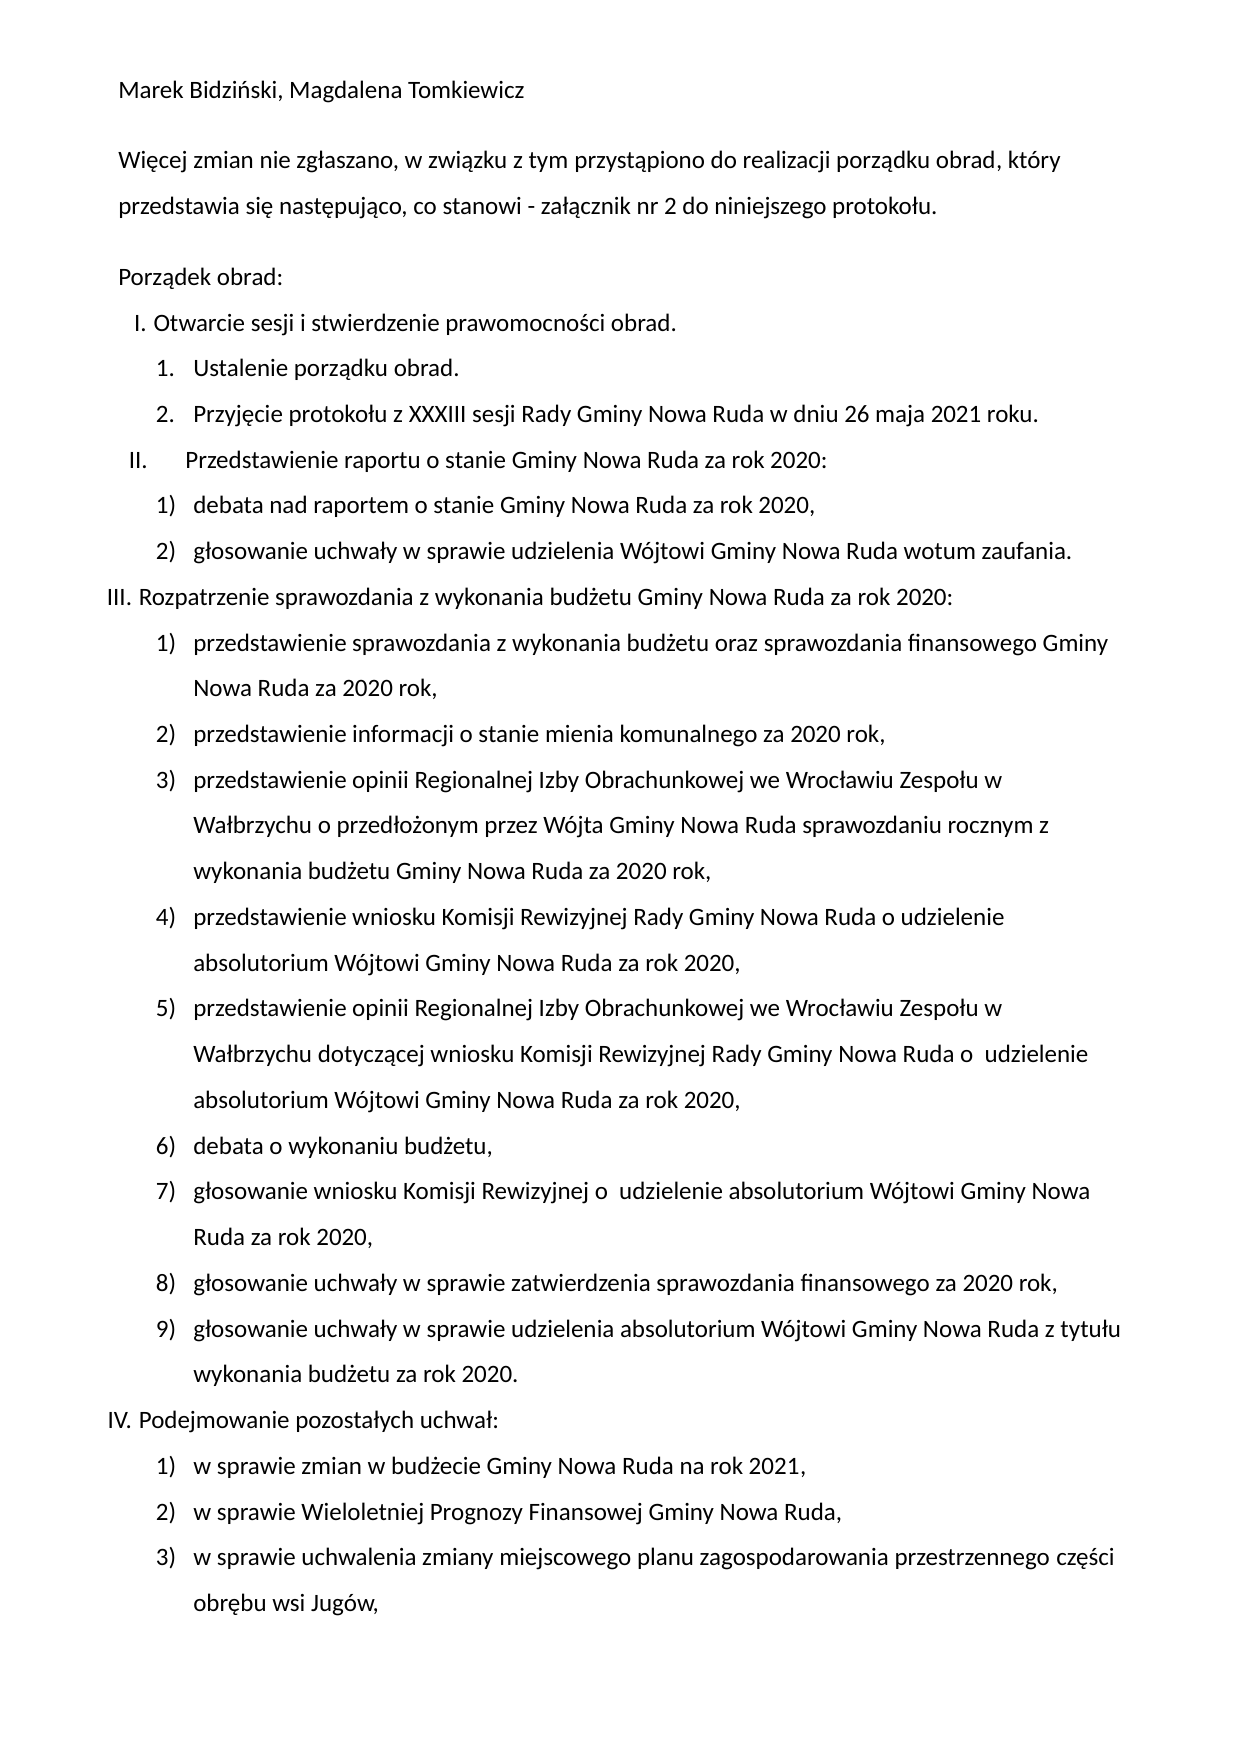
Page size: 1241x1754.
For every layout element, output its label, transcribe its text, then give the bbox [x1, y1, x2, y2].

list głosowanie uchwały w sprawie zatwierdzenia sprawozdania finansowego za 2020 rok, [156, 1267, 1122, 1297]
list głosowanie uchwały w sprawie udzielenia absolutorium Wójtowi Gminy Nowa Ruda z tytułu wykonania budżetu za rok 2020. [156, 1313, 1122, 1389]
text Więcej zmian nie zgłaszano, w związku z tym przystąpiono do realizacji porządku obrad, który przedstawia się następująco, co stanowi - załącznik nr 2 do niniejszego protokołu. [118, 144, 1122, 221]
list Przedstawienie raportu o stanie Gminy Nowa Ruda za rok 2020: [148, 444, 1122, 474]
list Ustalenie porządku obrad. [156, 352, 1122, 383]
list w sprawie Wieloletniej Prognozy Finansowej Gminy Nowa Ruda, [156, 1496, 1122, 1526]
list głosowanie wniosku Komisji Rewizyjnej o udzielenie absolutorium Wójtowi Gminy Nowa Ruda za rok 2020, [156, 1176, 1122, 1252]
list przedstawienie opinii Regionalnej Izby Obrachunkowej we Wrocławiu Zespołu w Wałbrzychu o przedłożonym przez Wójta Gminy Nowa Ruda sprawozdaniu rocznym z wykonania budżetu Gminy Nowa Ruda za 2020 rok, [156, 764, 1122, 886]
list w sprawie uchwalenia zmiany miejscowego planu zagospodarowania przestrzennego części obrębu wsi Jugów, [156, 1541, 1122, 1618]
list debata nad raportem o stanie Gminy Nowa Ruda za rok 2020, [156, 489, 1122, 520]
list Przyjęcie protokołu z XXXIII sesji Rady Gminy Nowa Ruda w dniu 26 maja 2021 roku. [156, 398, 1122, 429]
list Rozpatrzenie sprawozdania z wykonania budżetu Gminy Nowa Ruda za rok 2020: [132, 581, 1122, 612]
list Podejmowanie pozostałych uchwał: [132, 1404, 1122, 1435]
list przedstawienie wniosku Komisji Rewizyjnej Rady Gminy Nowa Ruda o udzielenie absolutorium Wójtowi Gminy Nowa Ruda za rok 2020, [156, 901, 1122, 977]
list przedstawienie sprawozdania z wykonania budżetu oraz sprawozdania finansowego Gminy Nowa Ruda za 2020 rok, [156, 627, 1122, 703]
list debata o wykonaniu budżetu, [156, 1130, 1122, 1160]
list przedstawienie opinii Regionalnej Izby Obrachunkowej we Wrocławiu Zespołu w Wałbrzychu dotyczącej wniosku Komisji Rewizyjnej Rady Gminy Nowa Ruda o udzielenie absolutorium Wójtowi Gminy Nowa Ruda za rok 2020, [156, 993, 1122, 1114]
list Marek Bidziński, Magdalena Tomkiewicz [118, 74, 1122, 104]
list przedstawienie informacji o stanie mienia komunalnego za 2020 rok, [156, 718, 1122, 749]
text Porządek obrad: [118, 261, 1122, 291]
list w sprawie zmian w budżecie Gminy Nowa Ruda na rok 2021, [156, 1450, 1122, 1480]
list głosowanie uchwały w sprawie udzielenia Wójtowi Gminy Nowa Ruda wotum zaufania. [156, 535, 1122, 566]
list Otwarcie sesji i stwierdzenie prawomocności obrad. [147, 307, 1122, 337]
